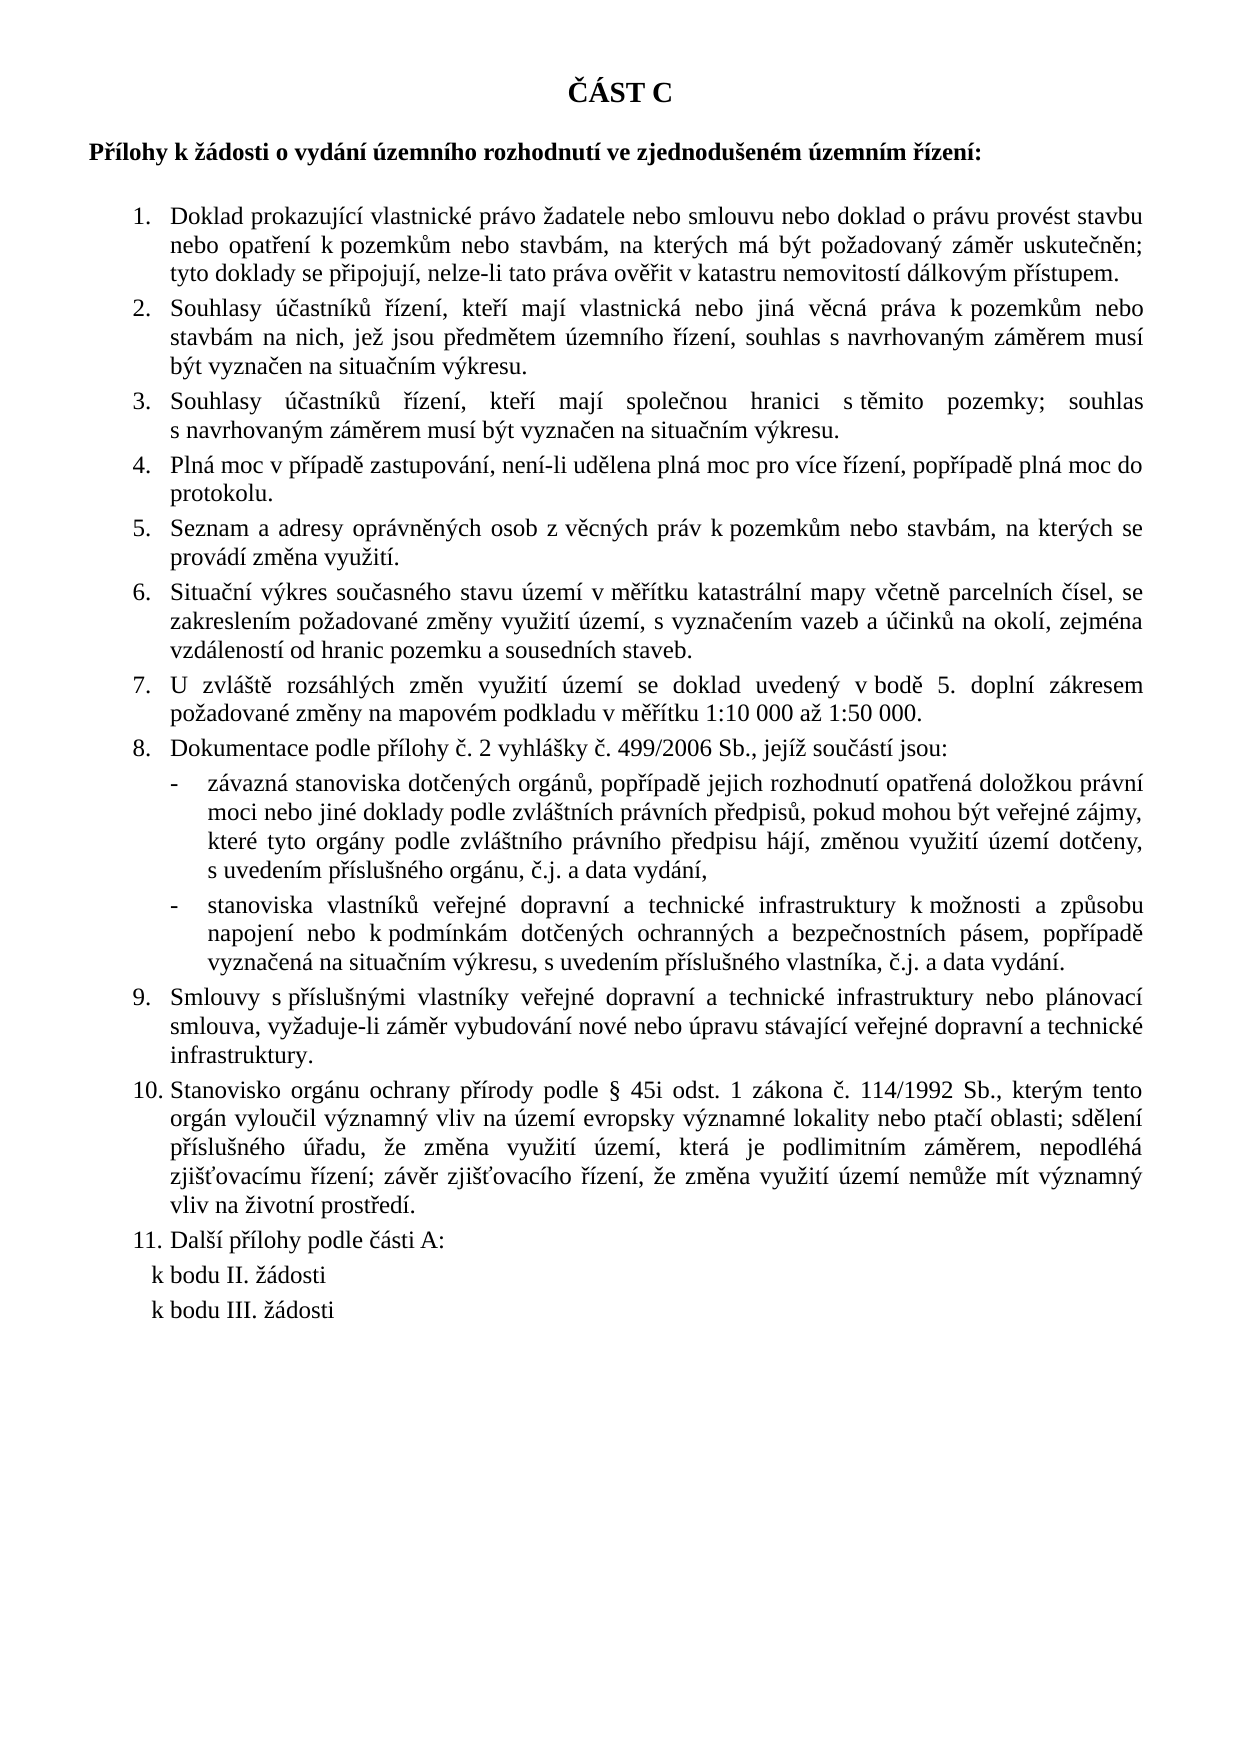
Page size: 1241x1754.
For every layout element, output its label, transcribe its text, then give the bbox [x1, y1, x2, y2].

table_header Doklad prokazující vlastnické právo žadatele nebo smlouvu nebo doklad o právu provést stavbu nebo opatření k pozemkům nebo stavbám, na kterých má být požadovaný záměr uskutečněn; tyto doklady se připojují, nelze-li tato práva ověřit v katastru nemovitostí dálkovým přístupem. [133, 195, 1144, 287]
table_cell Seznam a adresy oprávněných osob z věcných práv k pozemkům nebo stavbám, na kterých se provádí změna využití. [133, 507, 1144, 571]
table_cell [78, 727, 132, 976]
table_cell [78, 507, 132, 571]
table_cell Situační výkres současného stavu území v měřítku katastrální mapy včetně parcelních čísel, se zakreslením požadované změny využití území, s vyznačením vazeb a účinků na okolí, zejména vzdáleností od hranic pozemku a sousedních staveb. [133, 571, 1144, 663]
table_cell [78, 664, 132, 727]
table_cell Dokumentace podle přílohy č. 2 vyhlášky č. 499/2006 Sb., jejíž součástí jsou: závazná stanoviska dotčených orgánů, popřípadě jejich rozhodnutí opatřená doložkou právní moci nebo jiné doklady podle zvláštních právních předpisů, pokud mohou být veřejné zájmy, které tyto orgány podle zvláštního právního předpisu hájí, změnou využití území dotčeny, s uvedením příslušného orgánu, č.j. a data vydání, stanoviska vlastníků veřejné dopravní a technické infrastruktury k možnosti a způsobu napojení nebo k podmínkám dotčených ochranných a bezpečnostních pásem, popřípadě vyznačená na situačním výkresu, s uvedením příslušného vlastníka, č.j. a data vydání. [133, 727, 1144, 976]
table_cell Smlouvy s příslušnými vlastníky veřejné dopravní a technické infrastruktury nebo plánovací smlouva, vyžaduje-li záměr vybudování nové nebo úpravu stávající veřejné dopravní a technické infrastruktury. Stanovisko orgánu ochrany přírody podle § 45i odst. 1 zákona č. 114/1992 Sb., kterým tento orgán vyloučil významný vliv na území evropsky významné lokality nebo ptačí oblasti; sdělení příslušného úřadu, že změna využití území, která je podlimitním záměrem, nepodléhá zjišťovacímu řízení; závěr zjišťovacího řízení, že změna využití území nemůže mít významný vliv na životní prostředí. [133, 976, 1144, 1218]
table_cell [78, 380, 132, 443]
text ČÁST C [89, 75, 1152, 108]
text Přílohy k žádosti o vydání územního rozhodnutí ve zjednodušeném územním řízení: [89, 137, 1152, 166]
table_cell [78, 976, 132, 1218]
table_cell [78, 287, 132, 380]
table_cell Další přílohy podle části A: k bodu II. žádosti k bodu III. žádosti [133, 1219, 1144, 1323]
table_cell [78, 571, 132, 663]
table_cell Souhlasy účastníků řízení, kteří mají vlastnická nebo jiná věcná práva k pozemkům nebo stavbám na nich, jež jsou předmětem územního řízení, souhlas s navrhovaným záměrem musí být vyznačen na situačním výkresu. [133, 287, 1144, 380]
table_cell Plná moc v případě zastupování, není-li udělena plná moc pro více řízení, popřípadě plná moc do protokolu. [133, 444, 1144, 507]
table_cell [78, 444, 132, 507]
table_cell Souhlasy účastníků řízení, kteří mají společnou hranici s těmito pozemky; souhlas s navrhovaným záměrem musí být vyznačen na situačním výkresu. [133, 380, 1144, 443]
table_cell U zvláště rozsáhlých změn využití území se doklad uvedený v bodě 5. doplní zákresem požadované změny na mapovém podkladu v měřítku 1:10 000 až 1:50 000. [133, 664, 1144, 727]
table_header [78, 195, 132, 287]
table_cell [78, 1219, 132, 1323]
